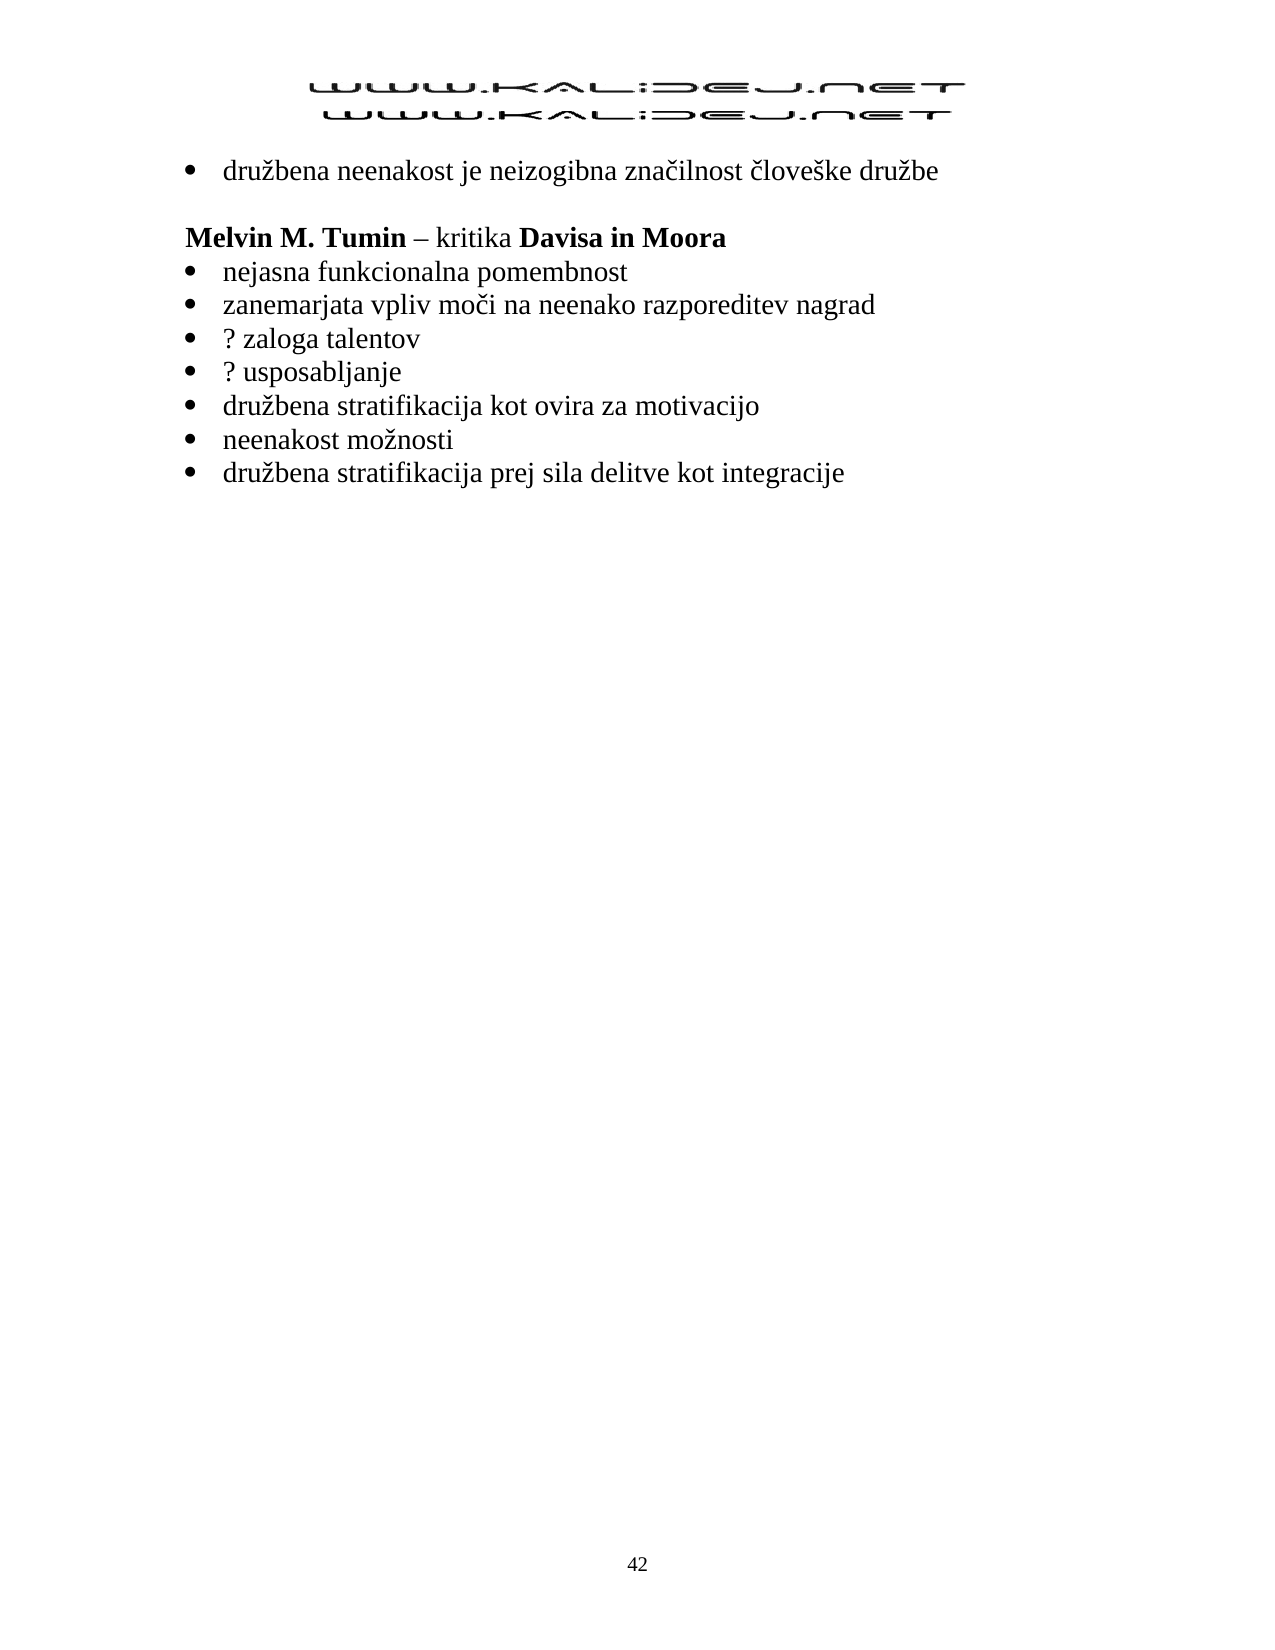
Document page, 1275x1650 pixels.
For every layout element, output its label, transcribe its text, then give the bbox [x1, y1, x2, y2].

list neenakost možnosti [185, 422, 1127, 456]
picture [309, 82, 966, 93]
text Melvin M. Tumin – kritika Davisa in Moora [185, 220, 1127, 254]
list zanemarjata vpliv moči na neenako razporeditev nagrad [185, 287, 1127, 321]
list družbena stratifikacija kot ovira za motivacijo [185, 388, 1127, 422]
list ? zaloga talentov [185, 321, 1127, 354]
list družbena neenakost je neizogibna značilnost človeške družbe [185, 153, 1127, 187]
list nejasna funkcionalna pomembnost [185, 254, 1127, 287]
list družbena stratifikacija prej sila delitve kot integracije [185, 456, 1127, 489]
list ? usposabljanje [185, 354, 1127, 388]
picture [323, 111, 952, 120]
